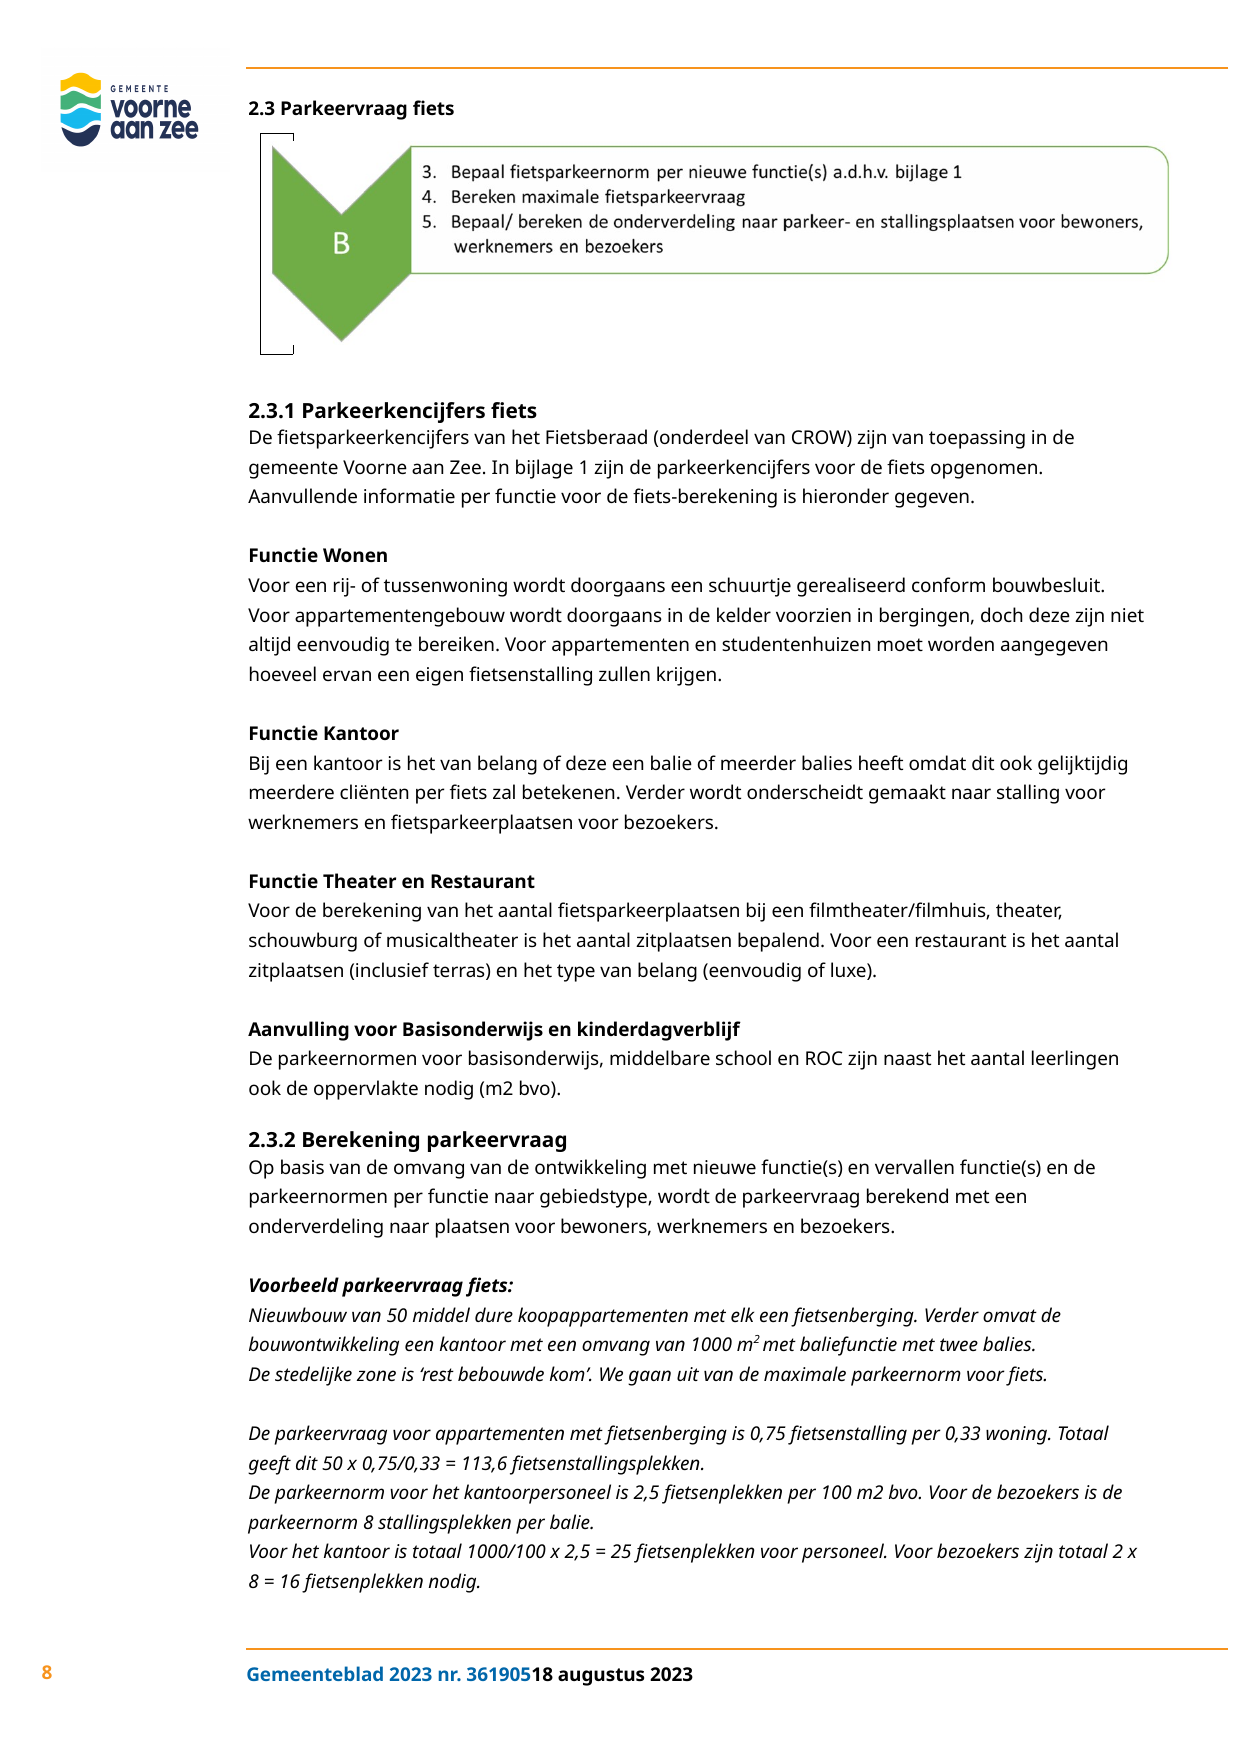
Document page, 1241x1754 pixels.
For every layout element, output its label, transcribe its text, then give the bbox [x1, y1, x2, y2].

picture [41, 47, 231, 172]
table_header Voorbeeld parkeervraag fiets: Nieuwbouw van 50 middel dure koopappartementen met elk een fietsenberging. Verder omvat de bouwontwikkeling een kantoor met een omvang van 1000 m2 met baliefunctie met twee balies. De stedelijke zone is ‘rest bebouwde kom’. We gaan uit van de maximale parkeernorm voor fiets. De parkeervraag voor appartementen met fietsenberging is 0,75 fietsenstalling per 0,33 woning. Totaal geeft dit 50 x 0,75/0,33 = 113,6 fietsenstallingsplekken. De parkeernorm voor het kantoorpersoneel is 2,5 fietsenplekken per 100 m2 bvo. Voor de bezoekers is de parkeernorm 8 stallingsplekken per balie. Voor het kantoor is totaal 1000/100 x 2,5 = 25 fietsenplekken voor personeel. Voor bezoekers zijn totaal 2 x 8 = 16 fietsenplekken nodig. [248, 1273, 1152, 1594]
text 2.3 Parkeervraag fiets [248, 95, 1152, 121]
picture [268, 141, 1173, 345]
text Bij een kantoor is het van belang of deze een balie of meerder balies heeft omdat dit ook gelijktijdig meerdere cliënten per fiets zal betekenen. Verder wordt onderscheidt gemaakt naar stalling voor werknemers en fietsparkeerplaatsen voor bezoekers. [248, 750, 1152, 835]
text 2.3.1 Parkeerkencijfers fiets [248, 396, 1152, 424]
text Aanvulling voor Basisonderwijs en kinderdagverblijf [248, 1016, 1152, 1042]
text De fietsparkeerkencijfers van het Fietsberaad (onderdeel van CROW) zijn van toepassing in de gemeente Voorne aan Zee. In bijlage 1 zijn de parkeerkencijfers voor de fiets opgenomen. Aanvullende informatie per functie voor de fiets-berekening is hieronder gegeven. [248, 424, 1152, 509]
text Op basis van de omvang van de ontwikkeling met nieuwe functie(s) en vervallen functie(s) en de parkeernormen per functie naar gebiedstype, wordt de parkeervraag berekend met een onderverdeling naar plaatsen voor bewoners, werknemers en bezoekers. [248, 1154, 1152, 1239]
text De parkeernormen voor basisonderwijs, middelbare school en ROC zijn naast het aantal leerlingen ook de oppervlakte nodig (m2 bvo). [248, 1046, 1152, 1101]
text Voor een rij- of tussenwoning wordt doorgaans een schuurtje gerealiseerd conform bouwbesluit. Voor appartementengebouw wordt doorgaans in de kelder voorzien in bergingen, doch deze zijn niet altijd eenvoudig te bereiken. Voor appartementen en studentenhuizen moet worden aangegeven hoeveel ervan een eigen fietsenstalling zullen krijgen. [248, 572, 1152, 687]
text Voor de berekening van het aantal fietsparkeerplaatsen bij een filmtheater/filmhuis, theater, schouwburg of musicaltheater is het aantal zitplaatsen bepalend. Voor een restaurant is het aantal zitplaatsen (inclusief terras) en het type van belang (eenvoudig of luxe). [248, 898, 1152, 983]
text 2.3.2 Berekening parkeervraag [248, 1126, 1152, 1154]
text Functie Kantoor [248, 720, 1152, 746]
text Functie Theater en Restaurant [248, 868, 1152, 894]
text Functie Wonen [248, 543, 1152, 568]
